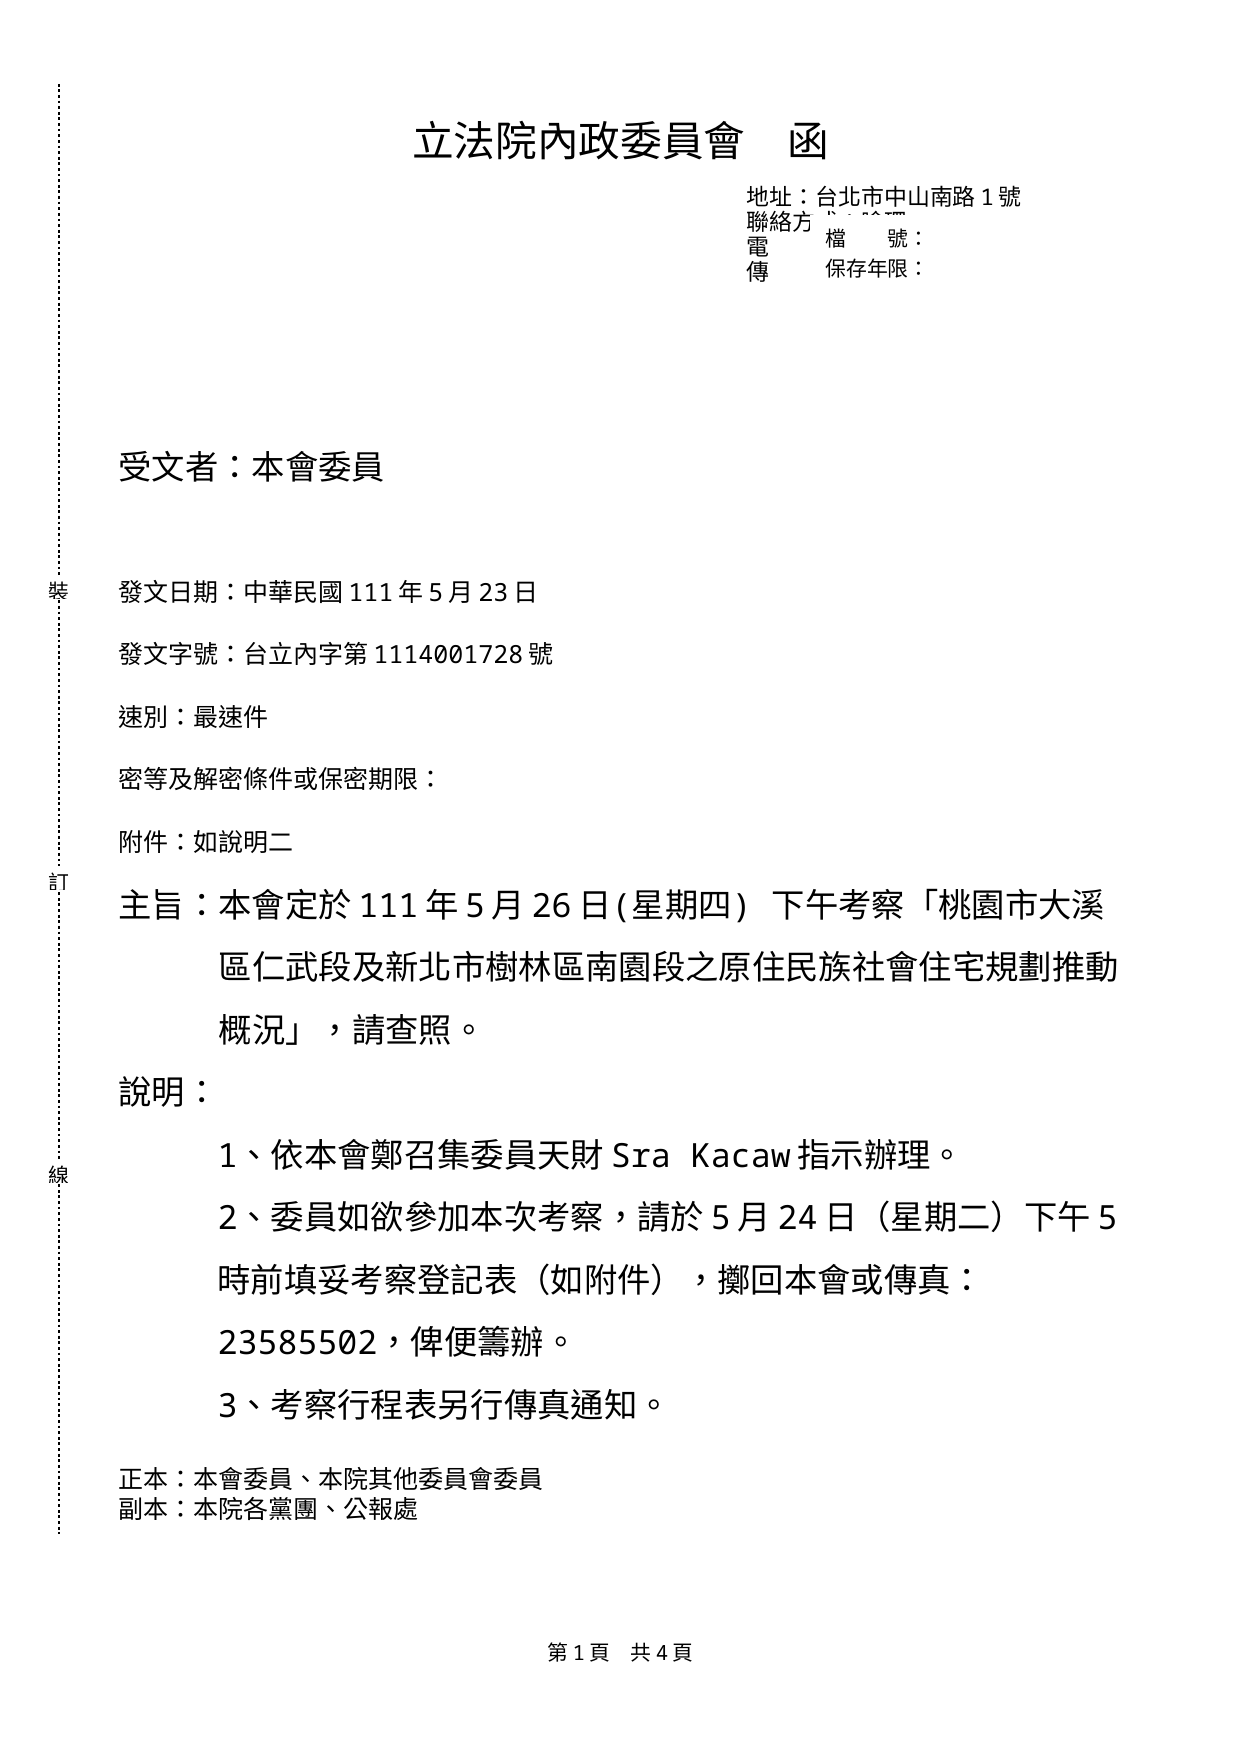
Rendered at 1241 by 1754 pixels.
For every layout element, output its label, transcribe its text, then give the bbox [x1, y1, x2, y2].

text 正本：本會委員、本院其他委員會委員 [118, 1436, 1122, 1498]
text 附件：如說明二 [118, 798, 1122, 861]
text 說明： [118, 1048, 1122, 1111]
text 密等及解密條件或保密期限： [118, 736, 1122, 798]
title 立法院內政委員會 函 [106, 127, 1169, 403]
text 速別：最速件 [118, 673, 1122, 736]
text 發文日期：中華民國111年5月23日 [118, 548, 1122, 611]
text 傳 真：02-23585502 [1085, 260, 1154, 285]
text 發文字號：台立內字第1114001728號 [118, 611, 1122, 673]
text 檔 號： [825, 222, 1070, 253]
text 保存年限： [825, 253, 1070, 283]
text 電 話：02-23585509 [746, 235, 810, 260]
text 電 話：02-23585509 [1085, 235, 1154, 260]
list 考察行程表另行傳真通知。 [217, 1361, 1122, 1423]
text 副本：本院各黨團、公報處 [118, 1498, 1122, 1523]
text 聯絡方式：喻珊 [746, 210, 1154, 235]
text 受文者：本會委員 [118, 423, 1122, 486]
list 委員如欲參加本次考察，請於5月24日（星期二）下午5時前填妥考察登記表（如附件），擲回本會或傳真：23585502，俾便籌辦。 [217, 1173, 1122, 1361]
text 主旨：本會定於111年5月26日(星期四) 下午考察「桃園市大溪區仁武段及新北市樹林區南園段之原住民族社會住宅規劃推動概況」，請查照。 [118, 861, 1122, 1048]
list 依本會鄭召集委員天財Sra Kacaw指示辦理。 [217, 1111, 1122, 1173]
text 傳 真：02-23585502 [746, 260, 810, 285]
text 地址：台北市中山南路1號 [746, 185, 1154, 210]
